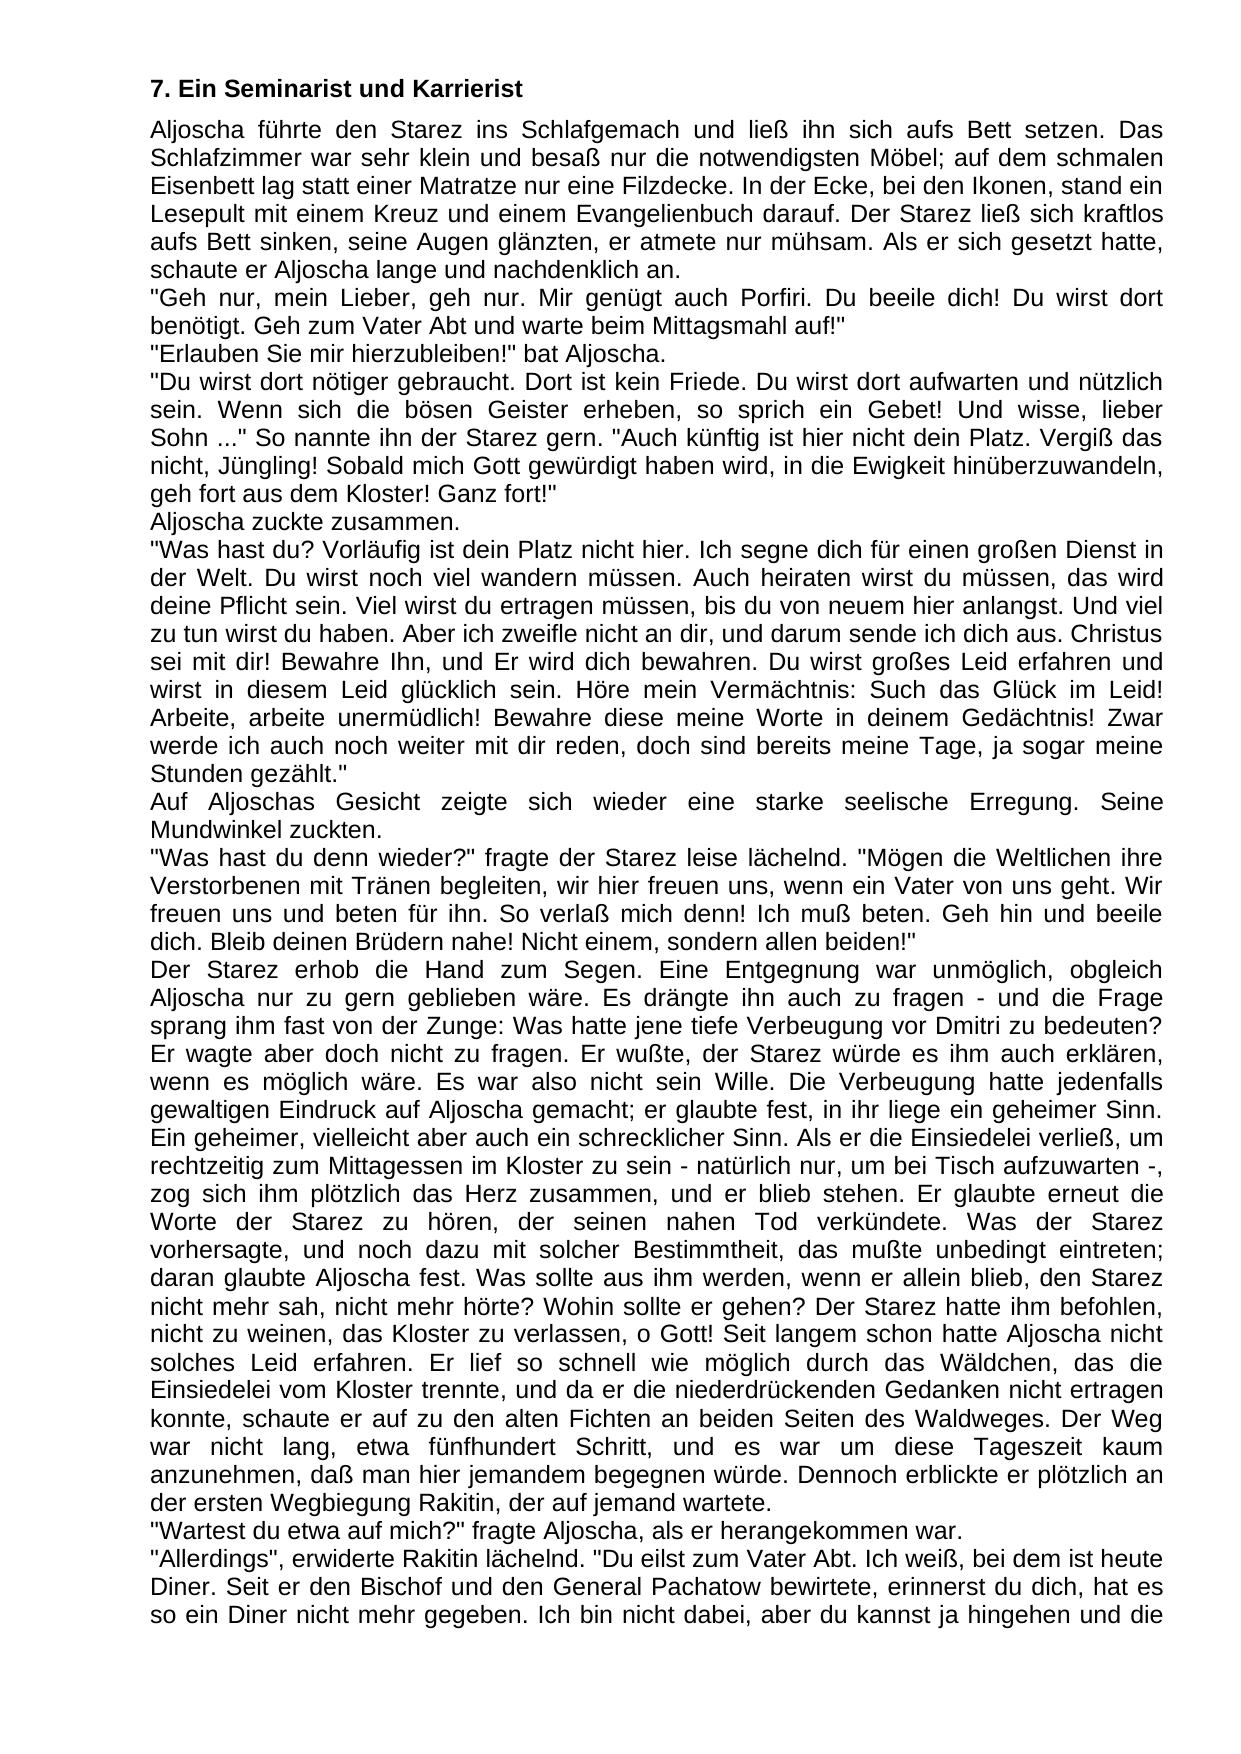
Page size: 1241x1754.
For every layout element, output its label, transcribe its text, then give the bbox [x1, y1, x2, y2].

text "Wartest du etwa auf mich?" fragte Aljoscha, als er herangekommen war. [150, 1517, 1166, 1544]
text 7. Ein Seminarist und Karrierist [150, 75, 1166, 103]
text Der Starez erhob die Hand zum Segen. Eine Entgegnung war unmöglich, obgleich Aljoscha nur zu gern geblieben wäre. Es drängte ihn auch zu fragen - und die Frage sprang ihm fast von der Zunge: Was hatte jene tiefe Verbeugung vor Dmitri zu bedeuten? Er wagte aber doch nicht zu fragen. Er wußte, der Starez würde es ihm auch erklären, wenn es möglich wäre. Es war also nicht sein Wille. Die Verbeugung hatte jedenfalls gewaltigen Eindruck auf Aljoscha gemacht; er glaubte fest, in ihr liege ein geheimer Sinn. Ein geheimer, vielleicht aber auch ein schrecklicher Sinn. Als er die Einsiedelei verließ, um rechtzeitig zum Mittagessen im Kloster zu sein - natürlich nur, um bei Tisch aufzuwarten -, zog sich ihm plötzlich das Herz zusammen, und er blieb stehen. Er glaubte erneut die Worte der Starez zu hören, der seinen nahen Tod verkündete. Was der Starez vorhersagte, und noch dazu mit solcher Bestimmtheit, das mußte unbedingt eintreten; daran glaubte Aljoscha fest. Was sollte aus ihm werden, wenn er allein blieb, den Starez nicht mehr sah, nicht mehr hörte? Wohin sollte er gehen? Der Starez hatte ihm befohlen, nicht zu weinen, das Kloster zu verlassen, o Gott! Seit langem schon hatte Aljoscha nicht solches Leid erfahren. Er lief so schnell wie möglich durch das Wäldchen, das die Einsiedelei vom Kloster trennte, und da er die niederdrückenden Gedanken nicht ertragen konnte, schaute er auf zu den alten Fichten an beiden Seiten des Waldweges. Der Weg war nicht lang, etwa fünfhundert Schritt, und es war um diese Tageszeit kaum anzunehmen, daß man hier jemandem begegnen würde. Dennoch erblickte er plötzlich an der ersten Wegbiegung Rakitin, der auf jemand wartete. [150, 956, 1166, 1517]
text "Erlauben Sie mir hierzubleiben!" bat Aljoscha. [150, 340, 1166, 368]
text Aljoscha zuckte zusammen. [150, 508, 1166, 536]
text "Du wirst dort nötiger gebraucht. Dort ist kein Friede. Du wirst dort aufwarten und nützlich sein. Wenn sich die bösen Geister erheben, so sprich ein Gebet! Und wisse, lieber Sohn ..." So nannte ihn der Starez gern. "Auch künftig ist hier nicht dein Platz. Vergiß das nicht, Jüngling! Sobald mich Gott gewürdigt haben wird, in die Ewigkeit hinüberzuwandeln, geh fort aus dem Kloster! Ganz fort!" [150, 368, 1166, 508]
text "Was hast du? Vorläufig ist dein Platz nicht hier. Ich segne dich für einen großen Dienst in der Welt. Du wirst noch viel wandern müssen. Auch heiraten wirst du müssen, das wird deine Pflicht sein. Viel wirst du ertragen müssen, bis du von neuem hier anlangst. Und viel zu tun wirst du haben. Aber ich zweifle nicht an dir, und darum sende ich dich aus. Christus sei mit dir! Bewahre Ihn, und Er wird dich bewahren. Du wirst großes Leid erfahren und wirst in diesem Leid glücklich sein. Höre mein Vermächtnis: Such das Glück im Leid! Arbeite, arbeite unermüdlich! Bewahre diese meine Worte in deinem Gedächtnis! Zwar werde ich auch noch weiter mit dir reden, doch sind bereits meine Tage, ja sogar meine Stunden gezählt." [150, 536, 1166, 788]
text "Geh nur, mein Lieber, geh nur. Mir genügt auch Porfiri. Du beeile dich! Du wirst dort benötigt. Geh zum Vater Abt und warte beim Mittagsmahl auf!" [150, 284, 1166, 340]
text Auf Aljoschas Gesicht zeigte sich wieder eine starke seelische Erregung. Seine Mundwinkel zuckten. [150, 788, 1166, 844]
text Aljoscha führte den Starez ins Schlafgemach und ließ ihn sich aufs Bett setzen. Das Schlafzimmer war sehr klein und besaß nur die notwendigsten Möbel; auf dem schmalen Eisenbett lag statt einer Matratze nur eine Filzdecke. In der Ecke, bei den Ikonen, stand ein Lesepult mit einem Kreuz und einem Evangelienbuch darauf. Der Starez ließ sich kraftlos aufs Bett sinken, seine Augen glänzten, er atmete nur mühsam. Als er sich gesetzt hatte, schaute er Aljoscha lange und nachdenklich an. [150, 116, 1166, 284]
text "Was hast du denn wieder?" fragte der Starez leise lächelnd. "Mögen die Weltlichen ihre Verstorbenen mit Tränen begleiten, wir hier freuen uns, wenn ein Vater von uns geht. Wir freuen uns und beten für ihn. So verlaß mich denn! Ich muß beten. Geh hin und beeile dich. Bleib deinen Brüdern nahe! Nicht einem, sondern allen beiden!" [150, 844, 1166, 956]
text "Allerdings", erwiderte Rakitin lächelnd. "Du eilst zum Vater Abt. Ich weiß, bei dem ist heute Diner. Seit er den Bischof und den General Pachatow bewirtete, erinnerst du dich, hat es so ein Diner nicht mehr gegeben. Ich bin nicht dabei, aber du kannst ja hingehen und die [150, 1544, 1166, 1629]
